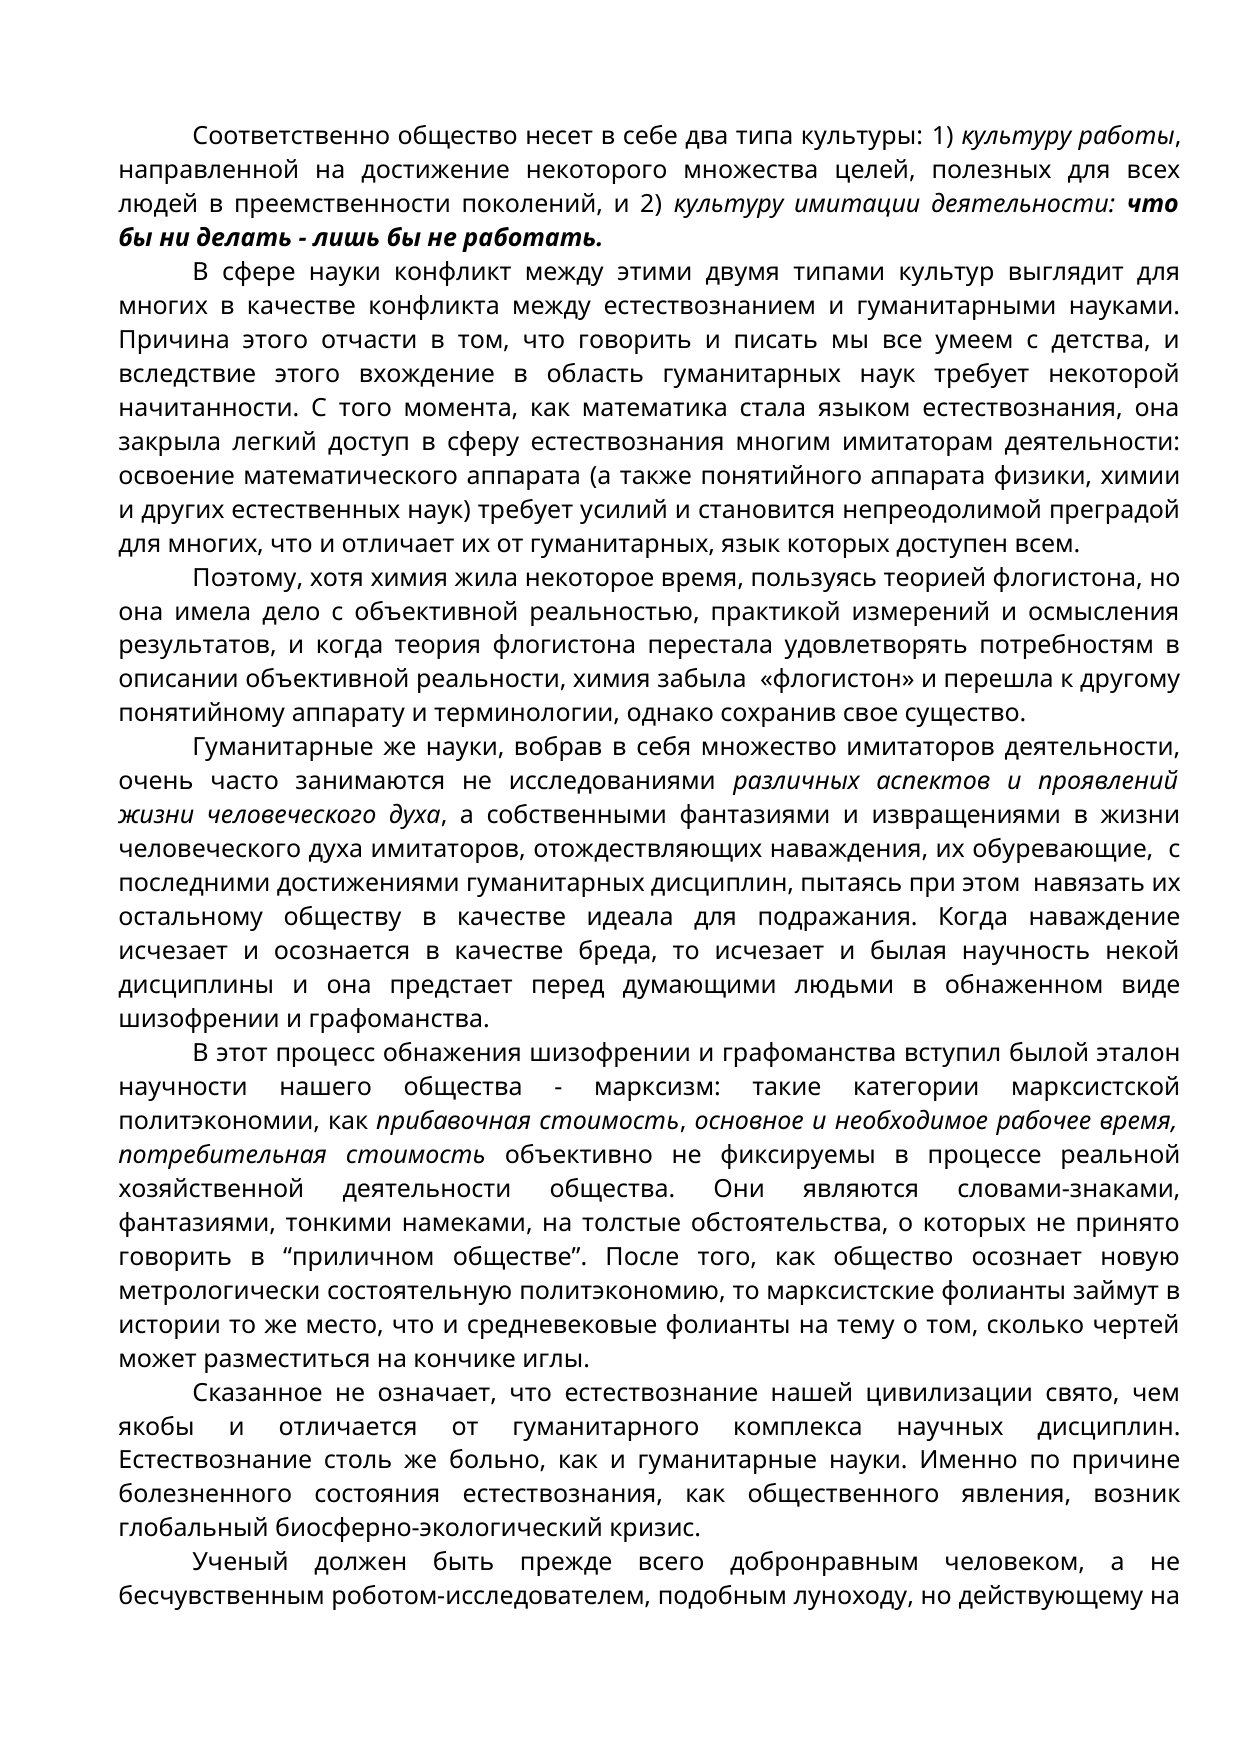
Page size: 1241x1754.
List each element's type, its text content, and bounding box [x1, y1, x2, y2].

text Поэтому, хотя химия жила некоторое время, пользуясь теорией флогистона, но она имела дело с объективной реальностью, практикой измерений и осмысления результатов, и когда теория флогистона перестала удовлетворять потребностям в описании объективной реальности, химия забыла «флогистон» и перешла к другому понятийному аппарату и терминологии, однако сохранив свое существо. [118, 559, 1181, 729]
text Сказанное не означает, что естествознание нашей цивилизации свято, чем якобы и отличается от гуманитарного комплекса научных дисциплин. Естествознание столь же больно, как и гуманитарные науки. Именно по причине болезненного состояния естествознания, как общественного явления, возник глобальный биосферно-экологический кризис. [118, 1374, 1181, 1544]
text Ученый должен быть прежде всего добронравным человеком, а не бесчувственным роботом-исследователем, подобным луноходу, но действующему на [118, 1544, 1181, 1612]
text Гуманитарные же науки, вобрав в себя множество имитаторов деятельности, очень часто занимаются не исследованиями различных аспектов и проявлений жизни человеческого духа, а собственными фантазиями и извращениями в жизни человеческого духа имитаторов, отождествляющих наваждения, их обуревающие, с последними достижениями гуманитарных дисциплин, пытаясь при этом навязать их остальному обществу в качестве идеала для подражания. Когда наваждение исчезает и осознается в качестве бреда, то исчезает и былая научность некой дисциплины и она предстает перед думающими людьми в обнаженном виде шизофрении и графоманства. [118, 729, 1181, 1035]
text Соответственно общество несет в себе два типа культуры: 1) культуру работы, направленной на достижение некоторого множества целей, полезных для всех людей в преемственности поколений, и 2) культуру имитации деятельности: что бы ни делать - лишь бы не работать. [118, 118, 1181, 254]
text В этот процесс обнажения шизофрении и графоманства вступил былой эталон научности нашего общества - марксизм: такие категории марксистской политэкономии, как прибавочная стоимость, основное и необходимое рабочее время, потребительная стоимость объективно не фиксируемы в процессе реальной хозяйственной деятельности общества. Они являются словами-знаками, фантазиями, тонкими намеками, на толстые обстоятельства, о которых не принято говорить в “приличном обществе”. После того, как общество осознает новую метрологически состоятельную политэкономию, то марксистские фолианты займут в истории то же место, что и средневековые фолианты на тему о том, сколько чертей может разместиться на кончике иглы. [118, 1035, 1181, 1374]
text В сфере науки конфликт между этими двумя типами культур выглядит для многих в качестве конфликта между естествознанием и гуманитарными науками. Причина этого отчасти в том, что говорить и писать мы все умеем с детства, и вследствие этого вхождение в область гуманитарных наук требует некоторой начитанности. С того момента, как математика стала языком естествознания, она закрыла легкий доступ в сферу естествознания многим имитаторам деятельности: освоение математического аппарата (а также понятийного аппарата физики, химии и других естественных наук) требует усилий и становится непреодолимой преградой для многих, что и отличает их от гуманитарных, язык которых доступен всем. [118, 254, 1181, 559]
